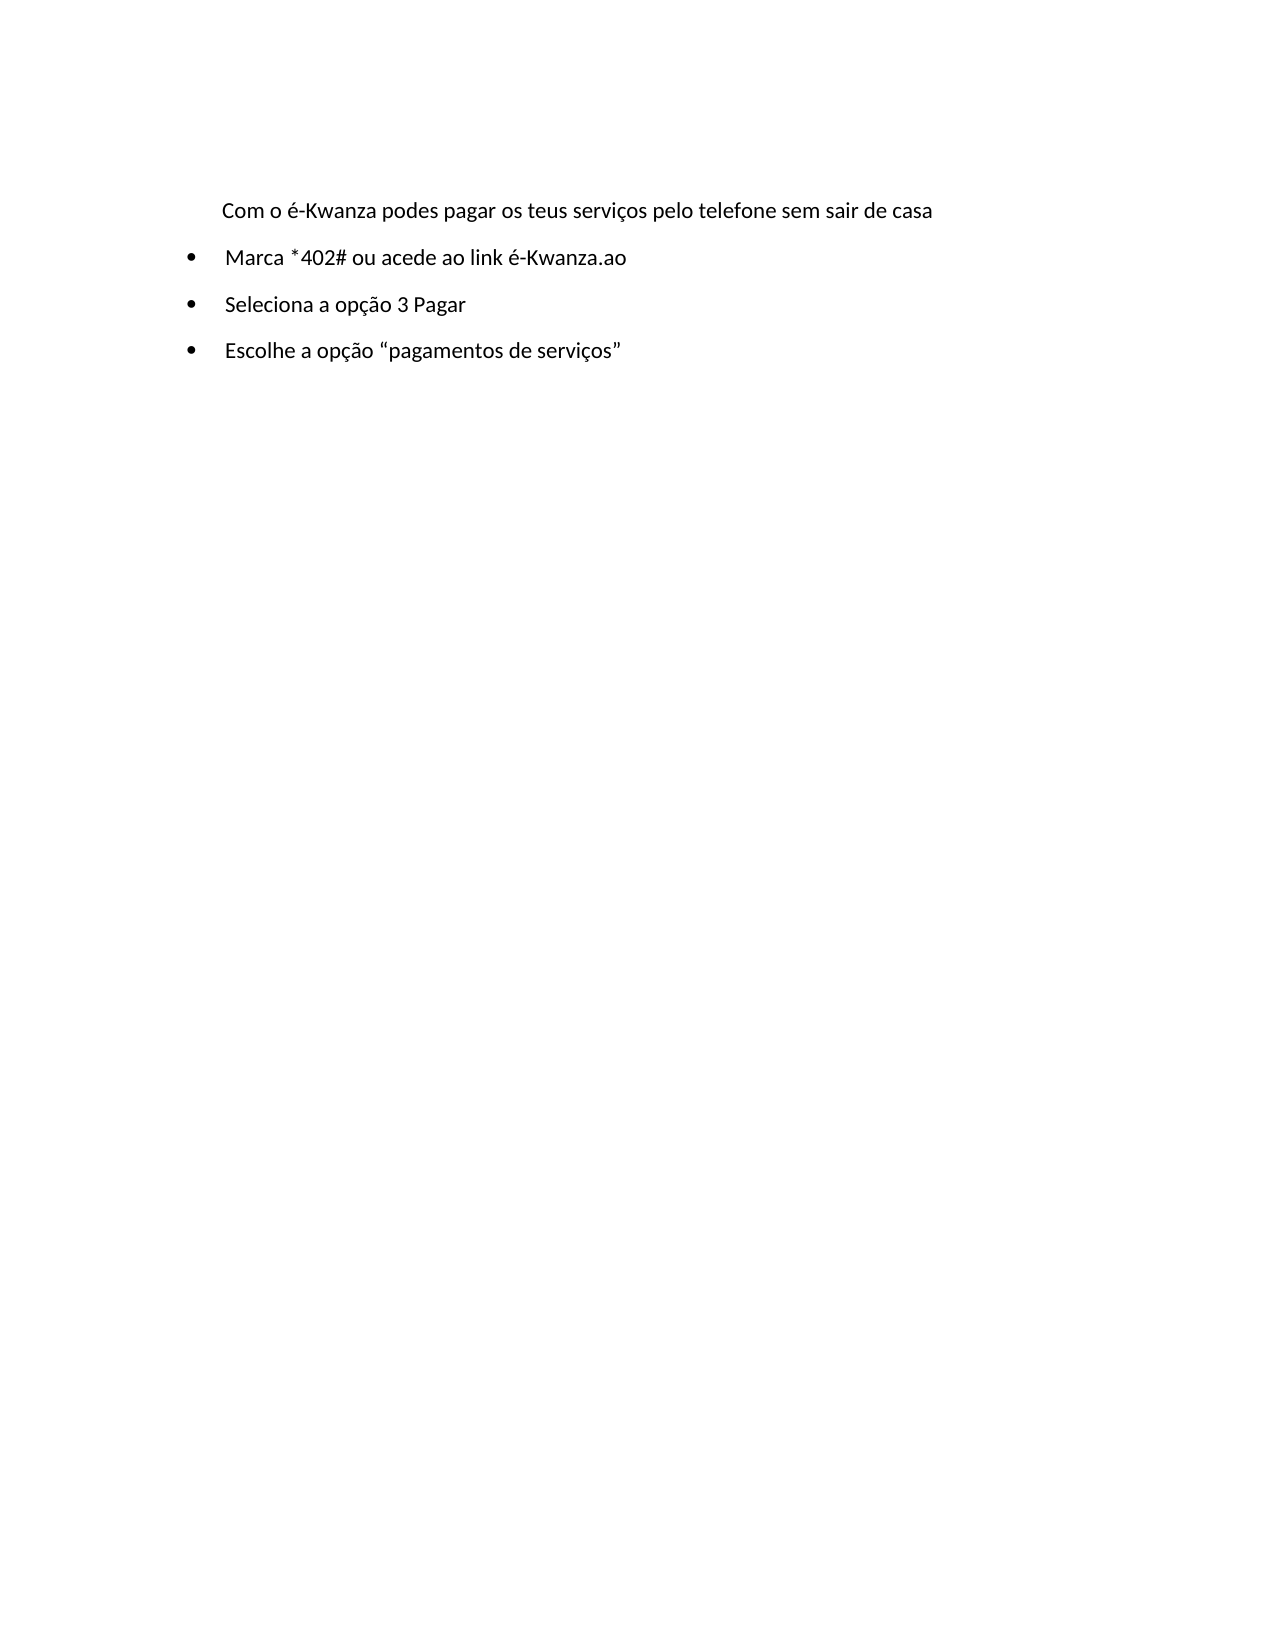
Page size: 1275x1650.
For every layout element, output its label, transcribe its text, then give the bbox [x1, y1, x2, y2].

list Seleciona a opção 3 Pagar [187, 290, 1125, 318]
list Escolhe a opção “pagamentos de serviços” [187, 336, 1125, 364]
list Marca *402# ou acede ao link é-Kwanza.ao [187, 243, 1125, 271]
text Com o é-Kwanza podes pagar os teus serviços pelo telefone sem sair de casa [150, 197, 1125, 224]
